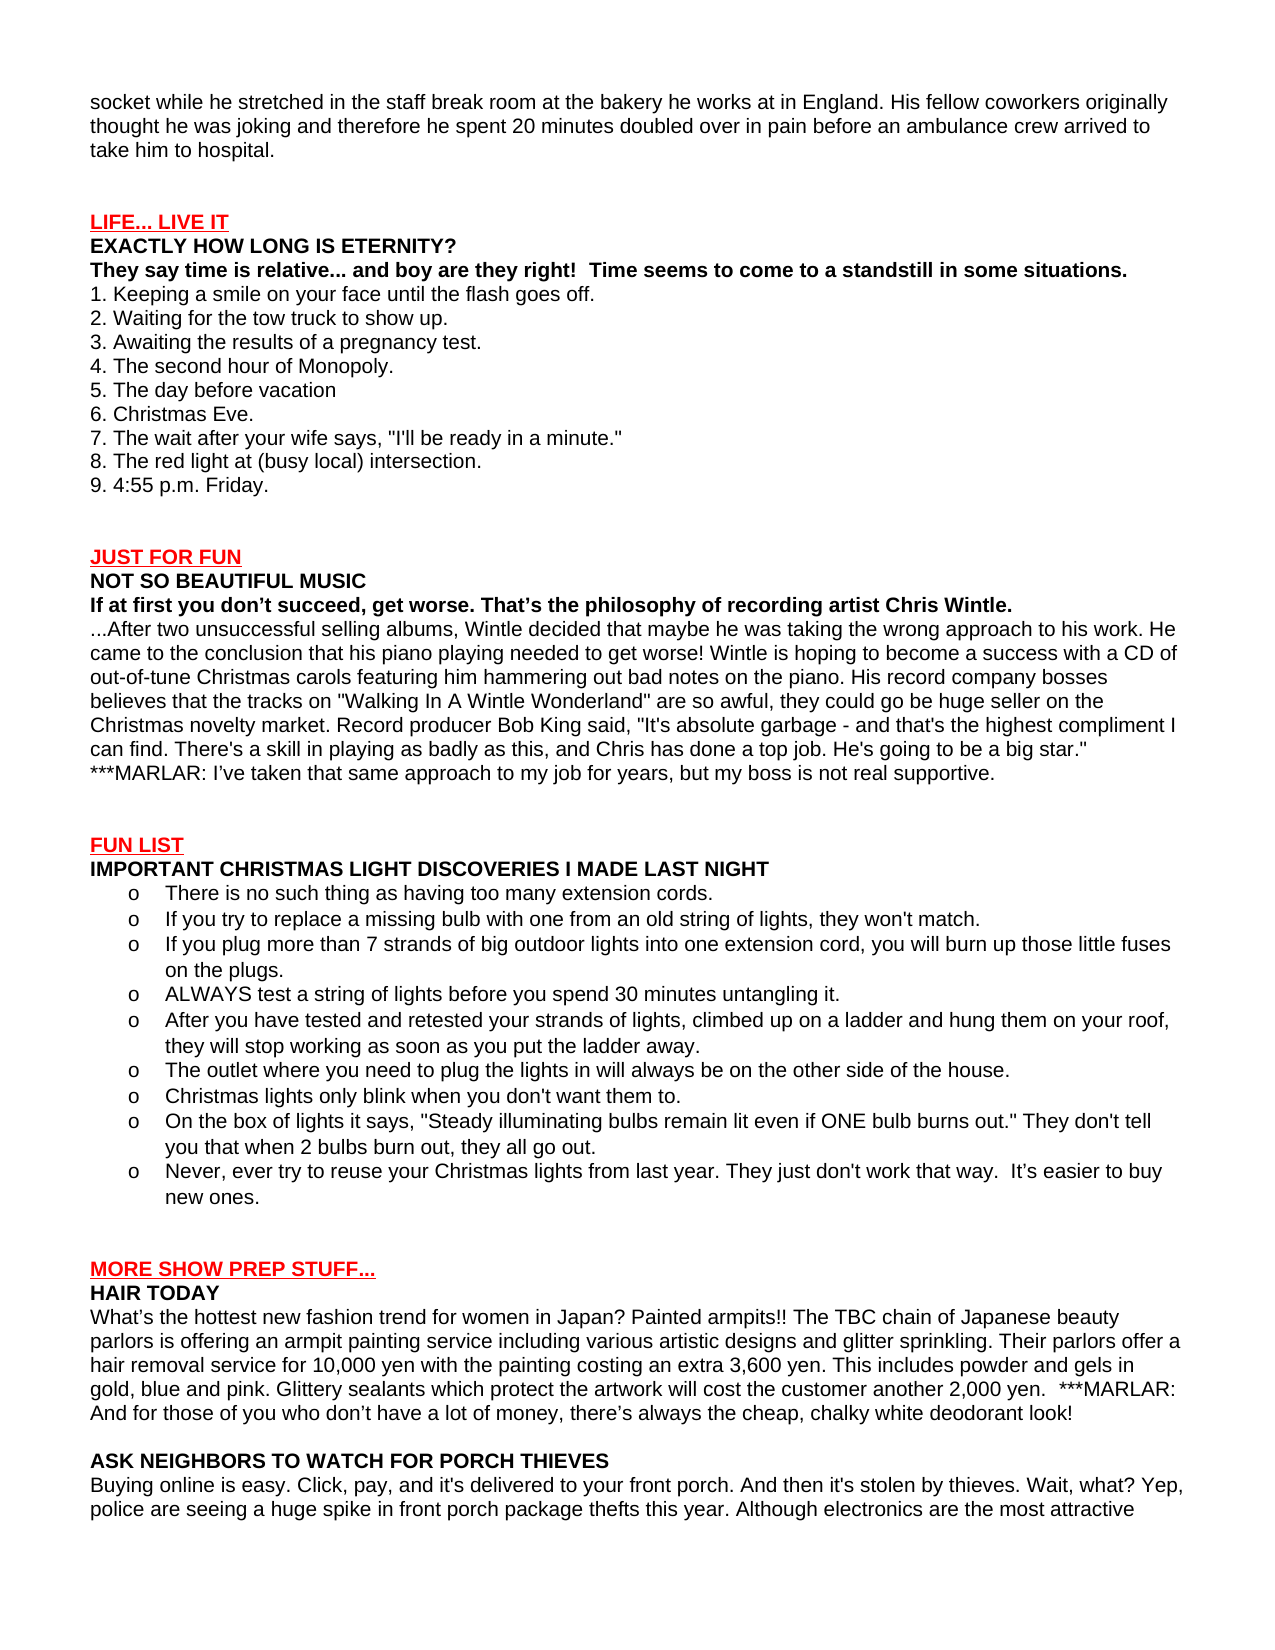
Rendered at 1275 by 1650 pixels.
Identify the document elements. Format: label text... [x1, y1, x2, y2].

list If you try to replace a missing bulb with one from an old string of lights, they won't match. [127, 906, 1185, 932]
list There is no such thing as having too many extension cords. [127, 881, 1185, 906]
list After you have tested and retested your strands of lights, climbed up on a ladder and hung them on your roof, they will stop working as soon as you put the ladder away. [127, 1008, 1185, 1058]
text LIFE... LIVE IT [90, 210, 1185, 234]
text Buying online is easy. Click, pay, and it's delivered to your front porch. And then it's stolen by thieves. Wait, what? Yep, police are seeing a huge spike in front porch package thefts this year. Although electronics are the most attractive [90, 1472, 1185, 1520]
list The day before vacation [90, 377, 1185, 401]
text MORE SHOW PREP STUFF... [90, 1257, 1185, 1281]
text They say time is relative... and boy are they right! Time seems to come to a standstill in some situations. [90, 258, 1185, 282]
text What’s the hottest new fashion trend for women in Japan? Painted armpits!! The TBC chain of Japanese beauty parlors is offering an armpit painting service including various artistic designs and glitter sprinkling. Their parlors offer a hair removal service for 10,000 yen with the painting costing an extra 3,600 yen. This includes powder and gels in gold, blue and pink. Glittery sealants which protect the artwork will cost the customer another 2,000 yen. ***MARLAR: And for those of you who don’t have a lot of money, there’s always the cheap, chalky white deodorant look! [90, 1305, 1185, 1424]
list Keeping a smile on your face until the flash goes off. [90, 282, 1185, 306]
text ...After two unsuccessful selling albums, Wintle decided that maybe he was taking the wrong approach to his work. He came to the conclusion that his piano playing needed to get worse! Wintle is hoping to become a success with a CD of out-of-tune Christmas carols featuring him hammering out bad notes on the piano. His record company bosses believes that the tracks on "Walking In A Wintle Wonderland" are so awful, they could go be huge seller on the Christmas novelty market. Record producer Bob King said, "It's absolute garbage - and that's the highest compliment I can find. There's a skill in playing as badly as this, and Chris has done a top job. He's going to be a big star." ***MARLAR: I’ve taken that same approach to my job for years, but my boss is not real supportive. [90, 617, 1185, 785]
list ALWAYS test a string of lights before you spend 30 minutes untangling it. [127, 982, 1185, 1008]
list Never, ever try to reuse your Christmas lights from last year. They just don't work that way. It’s easier to buy new ones. [127, 1159, 1185, 1209]
list On the box of lights it says, "Steady illuminating bulbs remain lit even if ONE bulb burns out." They don't tell you that when 2 bulbs burn out, they all go out. [127, 1109, 1185, 1159]
list If you plug more than 7 strands of big outdoor lights into one extension cord, you will burn up those little fuses on the plugs. [127, 932, 1185, 982]
list Awaiting the results of a pregnancy test. [90, 329, 1185, 353]
text socket while he stretched in the staff break room at the bakery he works at in England. His fellow coworkers originally thought he was joking and therefore he spent 20 minutes doubled over in pain before an ambulance crew arrived to take him to hospital. [90, 90, 1185, 162]
list The second hour of Monopoly. [90, 353, 1185, 377]
text HAIR TODAY [90, 1281, 1185, 1305]
text If at first you don’t succeed, get worse. That’s the philosophy of recording artist Chris Wintle. [90, 593, 1185, 617]
text JUST FOR FUN [90, 545, 1185, 569]
list Waiting for the tow truck to show up. [90, 306, 1185, 329]
text ASK NEIGHBORS TO WATCH FOR PORCH THIEVES [90, 1448, 1185, 1472]
text IMPORTANT CHRISTMAS LIGHT DISCOVERIES I MADE LAST NIGHT [90, 857, 1185, 881]
list The outlet where you need to plug the lights in will always be on the other side of the house. [127, 1058, 1185, 1083]
list Christmas lights only blink when you don't want them to. [127, 1083, 1185, 1109]
list The wait after your wife says, "I'll be ready in a minute." [90, 425, 1185, 449]
list Christmas Eve. [90, 401, 1185, 425]
text NOT SO BEAUTIFUL MUSIC [90, 569, 1185, 593]
list 4:55 p.m. Friday. [90, 473, 1185, 497]
text EXACTLY HOW LONG IS ETERNITY? [90, 234, 1185, 258]
text FUN LIST [90, 833, 1185, 857]
list The red light at (busy local) intersection. [90, 449, 1185, 473]
